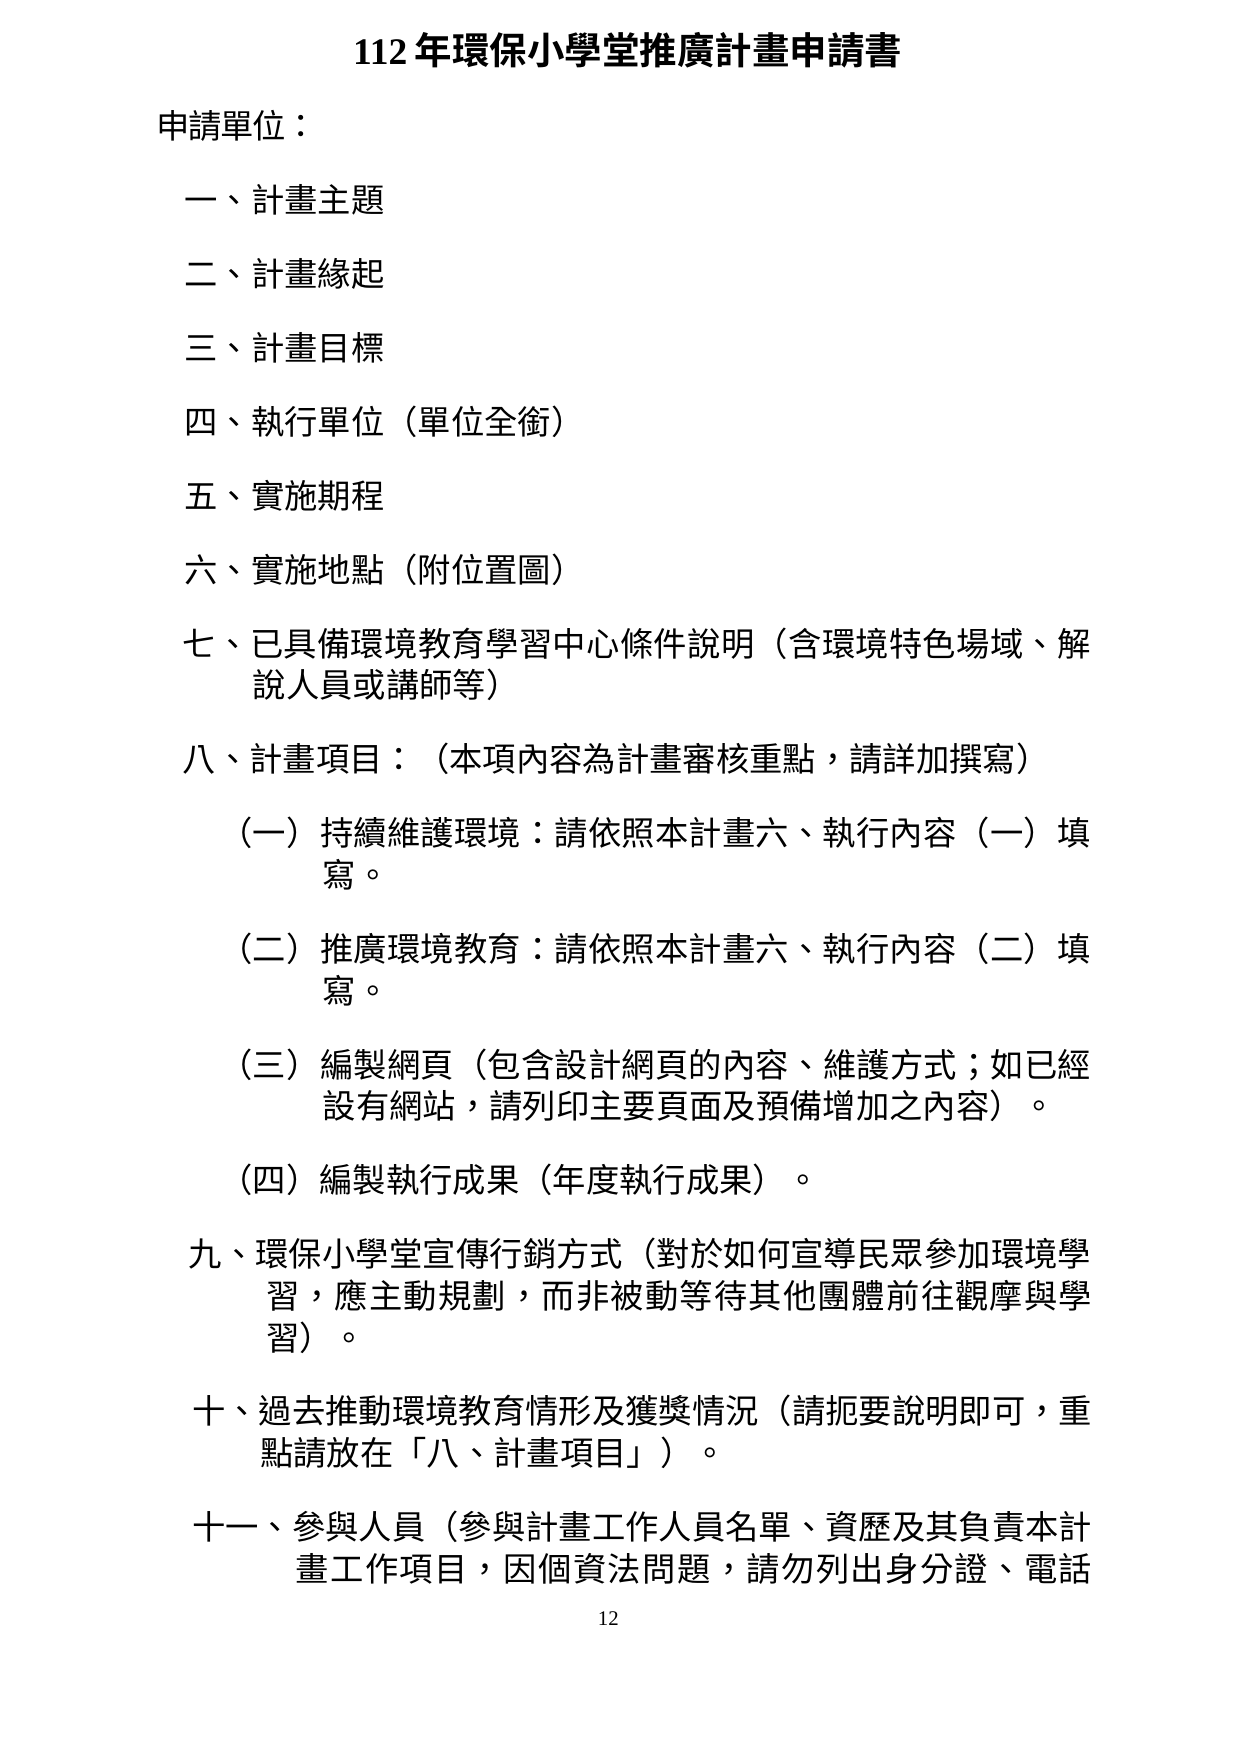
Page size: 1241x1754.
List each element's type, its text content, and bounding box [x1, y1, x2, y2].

text 六、實施地點（附位置圖） [184, 549, 1092, 591]
text 十一、參與人員（參與計畫工作人員名單、資歷及其負責本計畫工作項目，因個資法問題，請勿列出身分證、電話 [192, 1506, 1092, 1589]
text 一、計畫主題 [184, 179, 1092, 221]
text 四、執行單位（單位全銜） [184, 401, 1092, 443]
text 申請單位： [148, 105, 1092, 147]
text 九、環保小學堂宣傳行銷方式（對於如何宣導民眾參加環境學習，應主動規劃，而非被動等待其他團體前往觀摩與學習）。 [180, 1233, 1092, 1358]
text （三）編製網頁（包含設計網頁的內容、維護方式；如已經設有網站，請列印主要頁面及預備增加之內容）。 [219, 1044, 1092, 1127]
text 112年環保小學堂推廣計畫申請書 [162, 31, 1092, 73]
text 七、已具備環境教育學習中心條件說明（含環境特色場域、解說人員或講師等） [183, 623, 1092, 706]
text 五、實施期程 [184, 475, 1092, 517]
text 十、過去推動環境教育情形及獲獎情況（請扼要說明即可，重點請放在「八、計畫項目」）。 [192, 1391, 1092, 1474]
text （一）持續維護環境：請依照本計畫六、執行內容（一）填寫。 [219, 812, 1092, 896]
text 三、計畫目標 [184, 327, 1092, 369]
text （二）推廣環境教育：請依照本計畫六、執行內容（二）填寫。 [219, 928, 1092, 1011]
text 二、計畫緣起 [184, 253, 1092, 295]
text （四）編製執行成果（年度執行成果）。 [219, 1159, 1092, 1201]
text 八、計畫項目：（本項內容為計畫審核重點，請詳加撰寫） [183, 738, 1092, 780]
